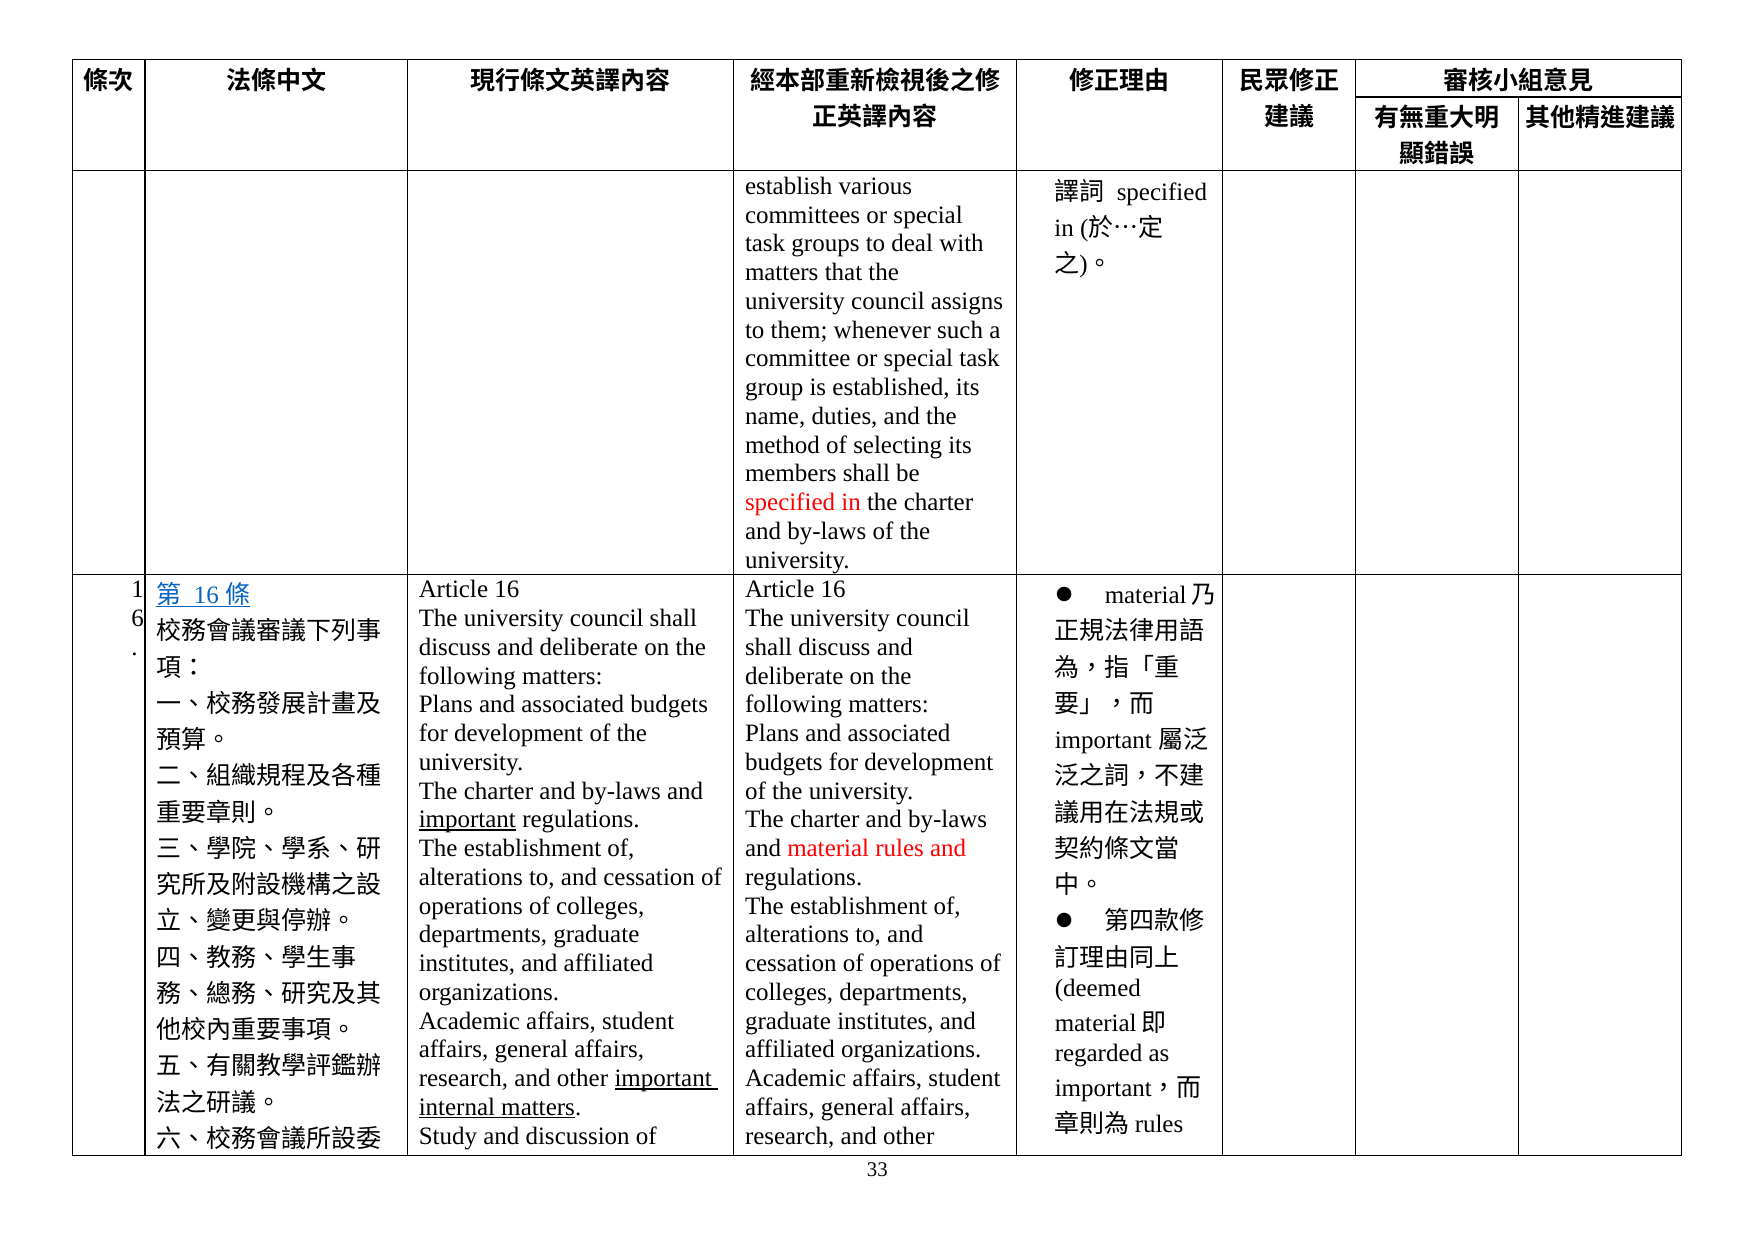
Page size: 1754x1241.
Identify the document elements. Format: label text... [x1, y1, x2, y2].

table_cell [408, 171, 733, 573]
table_cell [73, 575, 144, 1154]
table_cell [1519, 171, 1681, 573]
table_header 經本部重新檢視後之修正英譯內容 [734, 60, 1016, 170]
table_cell Article 16 The university council shall discuss and deliberate on the following matters: Plans and associated budgets for development of the university. The charter and by-laws and material rules and regulations. The establishment of, alterations to, and cessation of operations of colleges, departments, graduate institutes, and affiliated organizations. Academic affairs, student affairs, general affairs, research, and other [734, 575, 1016, 1154]
table_cell 有無重大明顯錯誤 [1356, 98, 1518, 170]
table_header 修正理由 [1017, 60, 1222, 170]
table_cell 第 16 條 校務會議審議下列事項： 一、校務發展計畫及預算。 二、組織規程及各種重要章則。 三、學院、學系、研究所及附設機構之設立、變更與停辦。 四、教務、學生事務、總務、研究及其他校內重要事項。 五、有關教學評鑑辦法之研議。 六、校務會議所設委 [146, 575, 407, 1154]
table_header 審核小組意見 [1356, 60, 1681, 96]
table_header 條次 [73, 60, 144, 170]
table_cell 原譯第二項「其人數及產生方式」出現若干條文本身沒有的文字，茲修訂刪除之；此外，原譯將「其…產生方式」翻作details of how they come to be on the committee，未能直指條文意旨，茲建議修訂改譯為the criteria for their council membership (並且刪除後面多餘的逗號)；條文「如下」(通用譯詞為as follows) 既然已經使用了be動詞，就無需再多翻set out，以避免畫蛇添足。 原譯第二項第一款末尾，主詞為複數，受詞為單數，邏輯有爭議，茲建議採「指事」而非「指人」之換譯策略，修訂為 of or above associate professorship 原譯第三項首句主詞為 any number，卻在首行採用連接詞when所引導的分詞構句，於邏輯不通 (數字不會自己去計算自己)，茲以介系詞on取代連接詞，一方面保留「當…時」之意，另一方面可避免邏輯不通。 校務會議必要時，得設各種委員會或專案小組，處理校務會議交議事項；其名稱、任務及組成方式，於各大學組織規程定之。 茲將原譯第五項written into (寫入) 修訂改譯為法規制式譯詞 specified in (於…定之)。 [1017, 171, 1222, 573]
table_header 民眾修正建議 [1223, 60, 1355, 170]
table_header 現行條文英譯內容 [408, 60, 733, 170]
table_cell [146, 171, 407, 573]
table_cell [1223, 575, 1355, 1154]
table_cell [1356, 171, 1518, 573]
table_cell 其他精進建議 [1519, 98, 1681, 170]
table_cell [1223, 171, 1355, 573]
table_cell [1519, 575, 1681, 1154]
table_cell material乃正規法律用語為，指「重要」，而important 屬泛泛之詞，不建議用在法規或契約條文當中。 第四款修訂理由同上 (deemed material即regarded as important，而章則為rules [1017, 575, 1222, 1154]
table_cell [73, 171, 144, 573]
table_cell establish various committees or special task groups to deal with matters that the university council assigns to them; whenever such a committee or special task group is established, its name, duties, and the method of selecting its members shall be specified in the charter and by-laws of the university. [734, 171, 1016, 573]
table_cell Article 16 The university council shall discuss and deliberate on the following matters: Plans and associated budgets for development of the university. The charter and by-laws and important regulations. The establishment of, alterations to, and cessation of operations of colleges, departments, graduate institutes, and affiliated organizations. Academic affairs, student affairs, general affairs, research, and other important internal matters. Study and discussion of [408, 575, 733, 1154]
table_cell [1356, 575, 1518, 1154]
table_header 法條中文 [146, 60, 407, 170]
